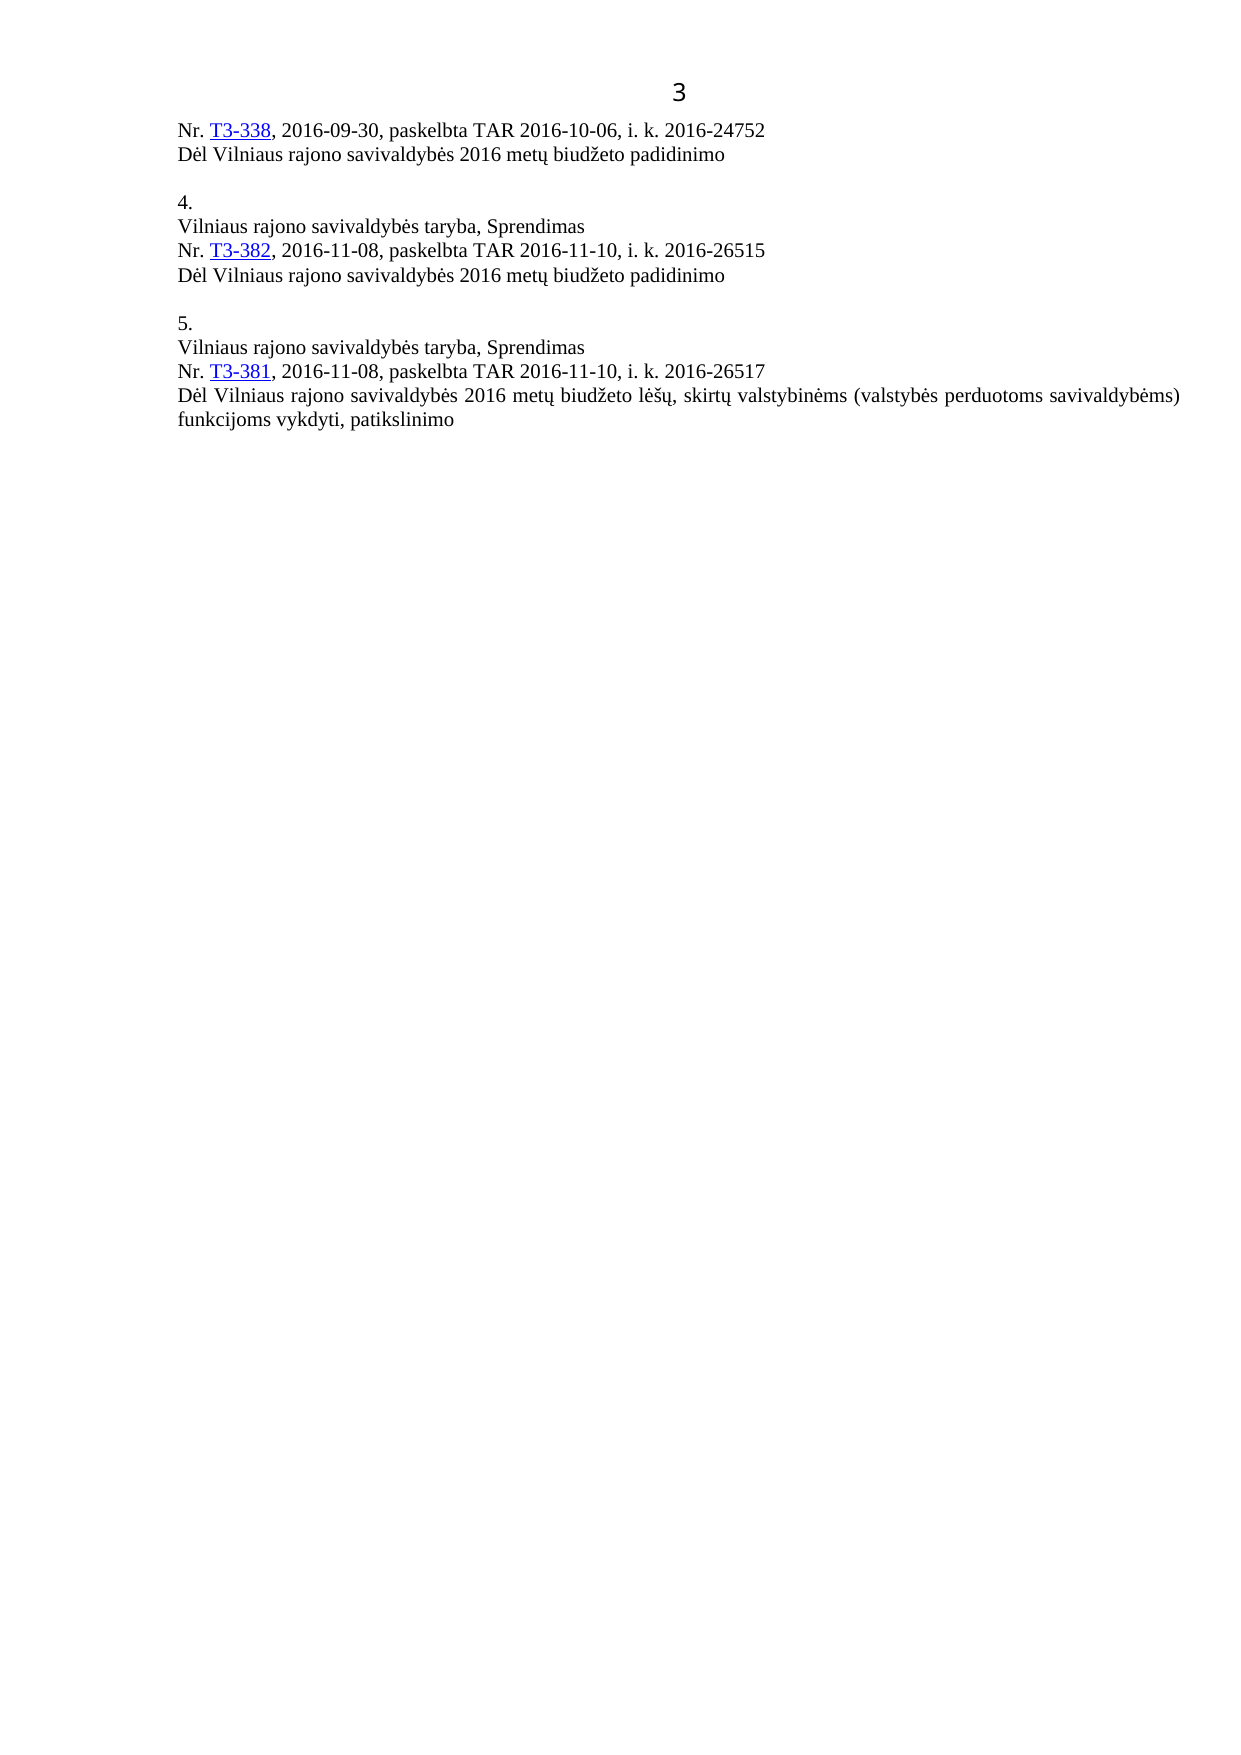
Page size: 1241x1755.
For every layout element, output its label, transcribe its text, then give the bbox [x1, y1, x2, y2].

text Nr. T3-338, 2016-09-30, paskelbta TAR 2016-10-06, i. k. 2016-24752 [177, 118, 1181, 142]
text Nr. T3-381, 2016-11-08, paskelbta TAR 2016-11-10, i. k. 2016-26517 [177, 359, 1181, 383]
text Nr. T3-382, 2016-11-08, paskelbta TAR 2016-11-10, i. k. 2016-26515 [177, 238, 1181, 262]
text Dėl Vilniaus rajono savivaldybės 2016 metų biudžeto padidinimo [177, 142, 1181, 166]
text 5. [177, 311, 1181, 335]
text 4. [177, 190, 1181, 214]
text Vilniaus rajono savivaldybės taryba, Sprendimas [177, 214, 1181, 238]
text Vilniaus rajono savivaldybės taryba, Sprendimas [177, 335, 1181, 359]
text Dėl Vilniaus rajono savivaldybės 2016 metų biudžeto lėšų, skirtų valstybinėms (valstybės perduotoms savivaldybėms) funkcijoms vykdyti, patikslinimo [177, 383, 1181, 431]
text Dėl Vilniaus rajono savivaldybės 2016 metų biudžeto padidinimo [177, 262, 1181, 287]
